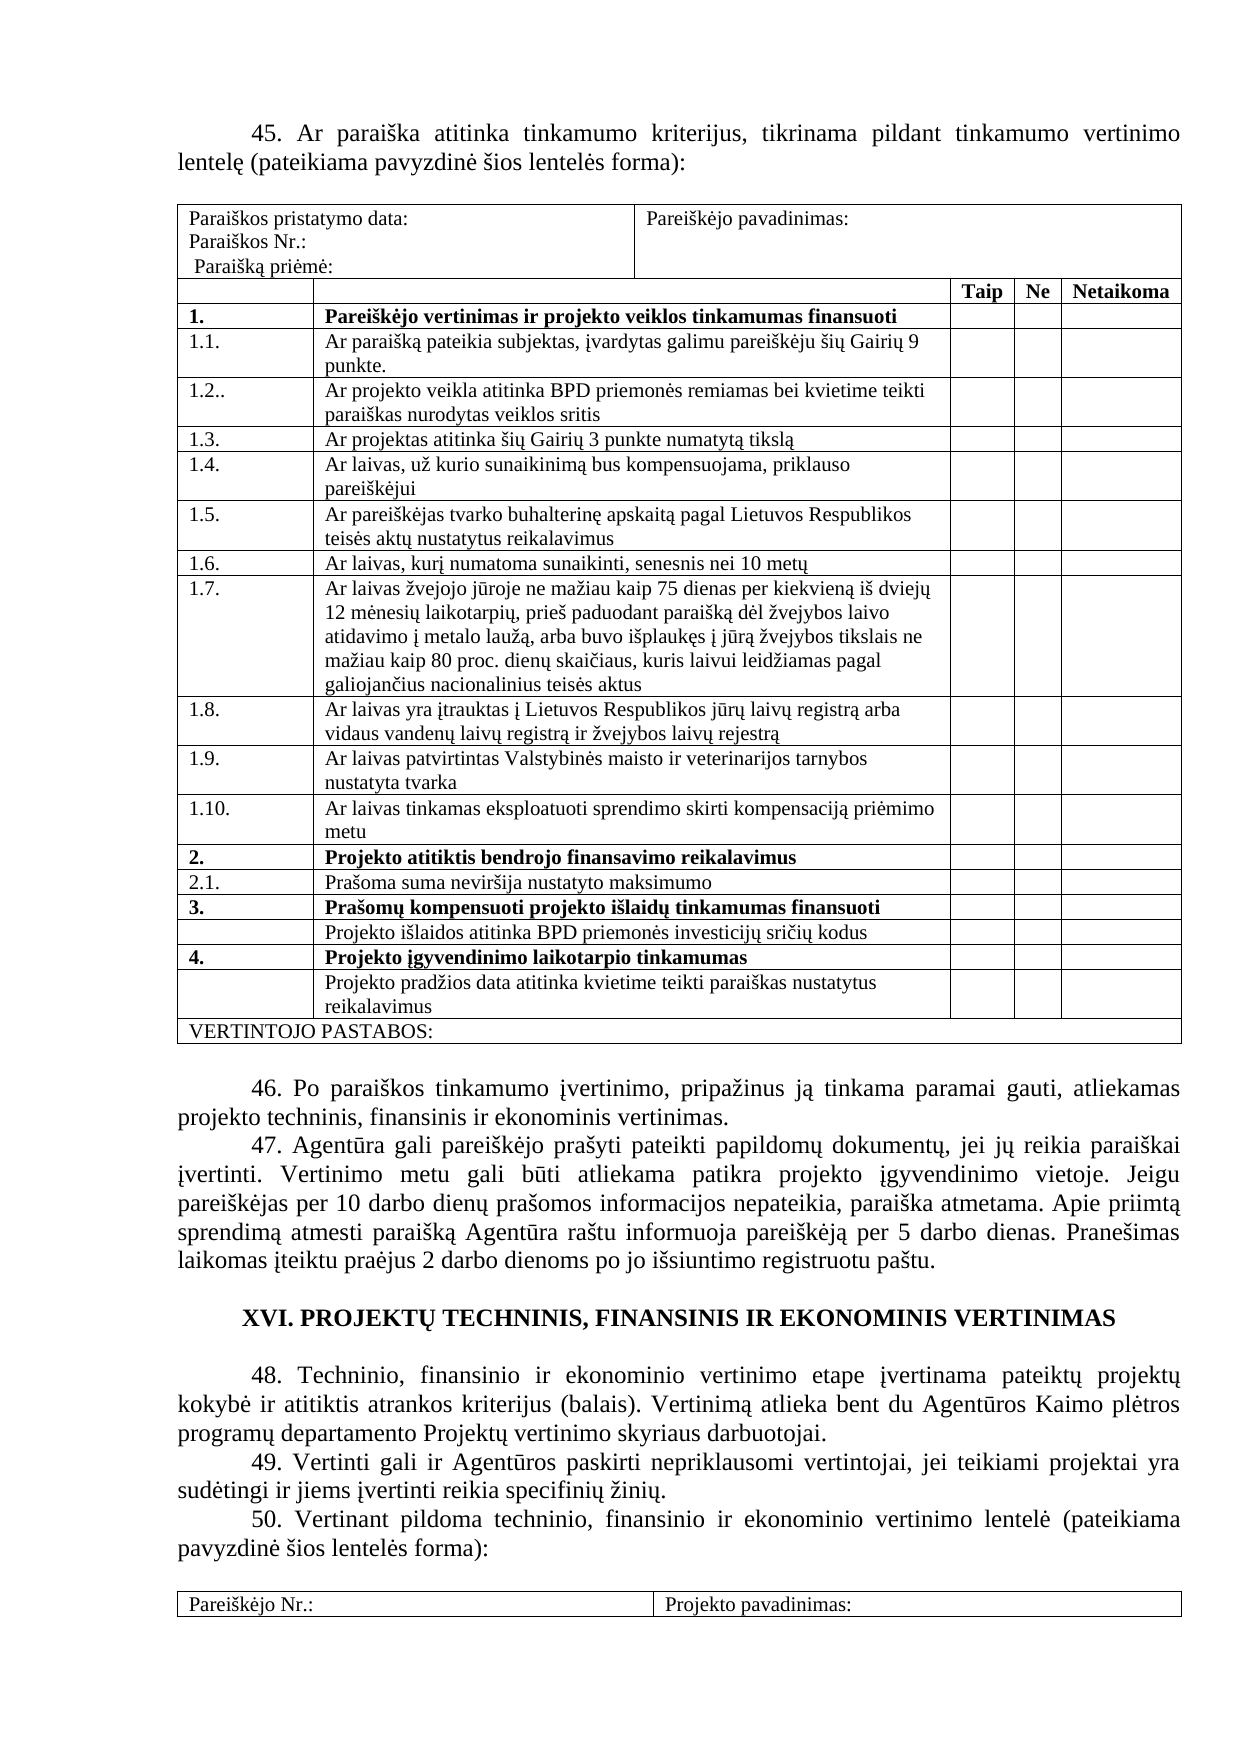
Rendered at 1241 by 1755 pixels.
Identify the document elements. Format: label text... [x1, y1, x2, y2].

table_cell 1.3. [178, 427, 313, 451]
text 50. Vertinant pildoma techninio, finansinio ir ekonominio vertinimo lentelė (pateikiama pavyzdinė šios lentelės forma): [177, 1504, 1181, 1562]
text 46. Po paraiškos tinkamumo įvertinimo, pripažinus ją tinkama paramai gauti, atliekamas projekto techninis, finansinis ir ekonominis vertinimas. [177, 1073, 1181, 1131]
table_cell 3. [178, 895, 313, 919]
table_cell [1062, 452, 1181, 500]
table_cell Netaikoma [1062, 279, 1181, 303]
table_cell 1. [178, 304, 313, 328]
text 49. Vertinti gali ir Agentūros paskirti nepriklausomi vertintojai, jei teikiami projektai yra sudėtingi ir jiems įvertinti reikia specifinių žinių. [177, 1447, 1181, 1504]
table_cell [951, 746, 1014, 794]
table_cell Projekto įgyvendinimo laikotarpio tinkamumas [314, 945, 950, 969]
table_cell [1062, 427, 1181, 451]
table_cell [1062, 697, 1181, 745]
table_cell Ar projekto veikla atitinka BPD priemonės remiamas bei kvietime teikti paraiškas nurodytas veiklos sritis [314, 378, 950, 426]
table_cell [1062, 576, 1181, 696]
table_cell Ar pareiškėjas tvarko buhalterinę apskaitą pagal Lietuvos Respublikos teisės aktų nustatytus reikalavimus [314, 501, 950, 549]
table_cell [951, 378, 1014, 426]
table_cell Ar laivas, už kurio sunaikinimą bus kompensuojama, priklauso pareiškėjui [314, 452, 950, 500]
table_header Projekto pavadinimas: [654, 1592, 1181, 1616]
table_cell [1015, 746, 1061, 794]
table_cell [951, 697, 1014, 745]
table_cell [178, 970, 313, 1018]
table_cell Ar projektas atitinka šių Gairių 3 punkte numatytą tikslą [314, 427, 950, 451]
table_cell [1015, 304, 1061, 328]
table_cell [178, 920, 313, 944]
table_cell [951, 501, 1014, 549]
table_cell [951, 920, 1014, 944]
table_cell [314, 279, 950, 303]
table_cell [1015, 452, 1061, 500]
table_cell [1062, 845, 1181, 869]
text 45. Ar paraiška atitinka tinkamumo kriterijus, tikrinama pildant tinkamumo vertinimo lentelę (pateikiama pavyzdinė šios lentelės forma): [177, 118, 1181, 176]
table_cell 1.1. [178, 329, 313, 377]
table_cell [1015, 920, 1061, 944]
table_cell [1015, 697, 1061, 745]
table_cell 1.7. [178, 576, 313, 696]
table_cell [951, 452, 1014, 500]
table_cell [951, 304, 1014, 328]
table_cell [1062, 501, 1181, 549]
table_cell Projekto išlaidos atitinka BPD priemonės investicijų sričių kodus [314, 920, 950, 944]
table_cell Ar paraišką pateikia subjektas, įvardytas galimu pareiškėju šių Gairių 9 punkte. [314, 329, 950, 377]
table_header Pareiškėjo pavadinimas: [635, 205, 1181, 278]
table_cell 1.4. [178, 452, 313, 500]
table_cell Projekto atitiktis bendrojo finansavimo reikalavimus [314, 845, 950, 869]
table_cell 1.8. [178, 697, 313, 745]
table_cell [1062, 920, 1181, 944]
table_cell [951, 870, 1014, 894]
table_cell [951, 845, 1014, 869]
table_header Paraiškos pristatymo data: Paraiškos Nr.: Paraišką priėmė: [178, 205, 634, 278]
table_cell [1015, 795, 1061, 843]
table_cell 1.6. [178, 551, 313, 575]
table_cell [1015, 427, 1061, 451]
table_cell [1062, 945, 1181, 969]
text XVI. PROJEKTŲ TECHNINIS, FINANSINIS IR EKONOMINIS VERTINIMAS [177, 1303, 1181, 1332]
table_cell [1015, 945, 1061, 969]
text 47. Agentūra gali pareiškėjo prašyti pateikti papildomų dokumentų, jei jų reikia paraiškai įvertinti. Vertinimo metu gali būti atliekama patikra projekto įgyvendinimo vietoje. Jeigu pareiškėjas per 10 darbo dienų prašomos informacijos nepateikia, paraiška atmetama. Apie priimtą sprendimą atmesti paraišką Agentūra raštu informuoja pareiškėją per 5 darbo dienas. Pranešimas laikomas įteiktu praėjus 2 darbo dienoms po jo išsiuntimo registruotu paštu. [177, 1131, 1181, 1274]
table_cell [1015, 501, 1061, 549]
table_cell [951, 970, 1014, 1018]
table_cell [1062, 551, 1181, 575]
table_cell [1015, 895, 1061, 919]
table_cell [951, 576, 1014, 696]
table_cell 2. [178, 845, 313, 869]
table_cell 4. [178, 945, 313, 969]
table_cell VERTINTOJO PASTABOS: [178, 1019, 1181, 1043]
table_cell Prašomų kompensuoti projekto išlaidų tinkamumas finansuoti [314, 895, 950, 919]
table_cell [951, 895, 1014, 919]
table_cell [951, 329, 1014, 377]
table_cell [1015, 970, 1061, 1018]
table_cell [1062, 329, 1181, 377]
table_cell [1015, 551, 1061, 575]
table_cell 1.2.. [178, 378, 313, 426]
table_cell 2.1. [178, 870, 313, 894]
table_cell Ar laivas, kurį numatoma sunaikinti, senesnis nei 10 metų [314, 551, 950, 575]
table_cell [1062, 378, 1181, 426]
table_cell [1062, 895, 1181, 919]
table_header Pareiškėjo Nr.: [178, 1592, 653, 1616]
table_cell Prašoma suma neviršija nustatyto maksimumo [314, 870, 950, 894]
table_cell [1062, 870, 1181, 894]
table_cell 1.5. [178, 501, 313, 549]
table_cell [1015, 870, 1061, 894]
text 48. Techninio, finansinio ir ekonominio vertinimo etape įvertinama pateiktų projektų kokybė ir atitiktis atrankos kriterijus (balais). Vertinimą atlieka bent du Agentūros Kaimo plėtros programų departamento Projektų vertinimo skyriaus darbuotojai. [177, 1361, 1181, 1447]
table_cell [951, 551, 1014, 575]
table_cell Projekto pradžios data atitinka kvietime teikti paraiškas nustatytus reikalavimus [314, 970, 950, 1018]
table_cell [178, 279, 313, 303]
table_cell [951, 427, 1014, 451]
table_cell 1.9. [178, 746, 313, 794]
table_cell [951, 795, 1014, 843]
table_cell Ar laivas žvejojo jūroje ne mažiau kaip 75 dienas per kiekvieną iš dviejų 12 mėnesių laikotarpių, prieš paduodant paraišką dėl žvejybos laivo atidavimo į metalo laužą, arba buvo išplaukęs į jūrą žvejybos tikslais ne mažiau kaip 80 proc. dienų skaičiaus, kuris laivui leidžiamas pagal galiojančius nacionalinius teisės aktus [314, 576, 950, 696]
table_cell Pareiškėjo vertinimas ir projekto veiklos tinkamumas finansuoti [314, 304, 950, 328]
table_cell Ar laivas patvirtintas Valstybinės maisto ir veterinarijos tarnybos nustatyta tvarka [314, 746, 950, 794]
table_cell 1.10. [178, 795, 313, 843]
table_cell [951, 945, 1014, 969]
table_cell [1062, 795, 1181, 843]
table_cell [1062, 304, 1181, 328]
table_cell Ne [1015, 279, 1061, 303]
table_cell Ar laivas tinkamas eksploatuoti sprendimo skirti kompensaciją priėmimo metu [314, 795, 950, 843]
table_cell Ar laivas yra įtrauktas į Lietuvos Respublikos jūrų laivų registrą arba vidaus vandenų laivų registrą ir žvejybos laivų rejestrą [314, 697, 950, 745]
table_cell [1062, 970, 1181, 1018]
table_cell [1062, 746, 1181, 794]
table_cell Taip [951, 279, 1014, 303]
table_cell [1015, 845, 1061, 869]
table_cell [1015, 329, 1061, 377]
table_cell [1015, 378, 1061, 426]
table_cell [1015, 576, 1061, 696]
